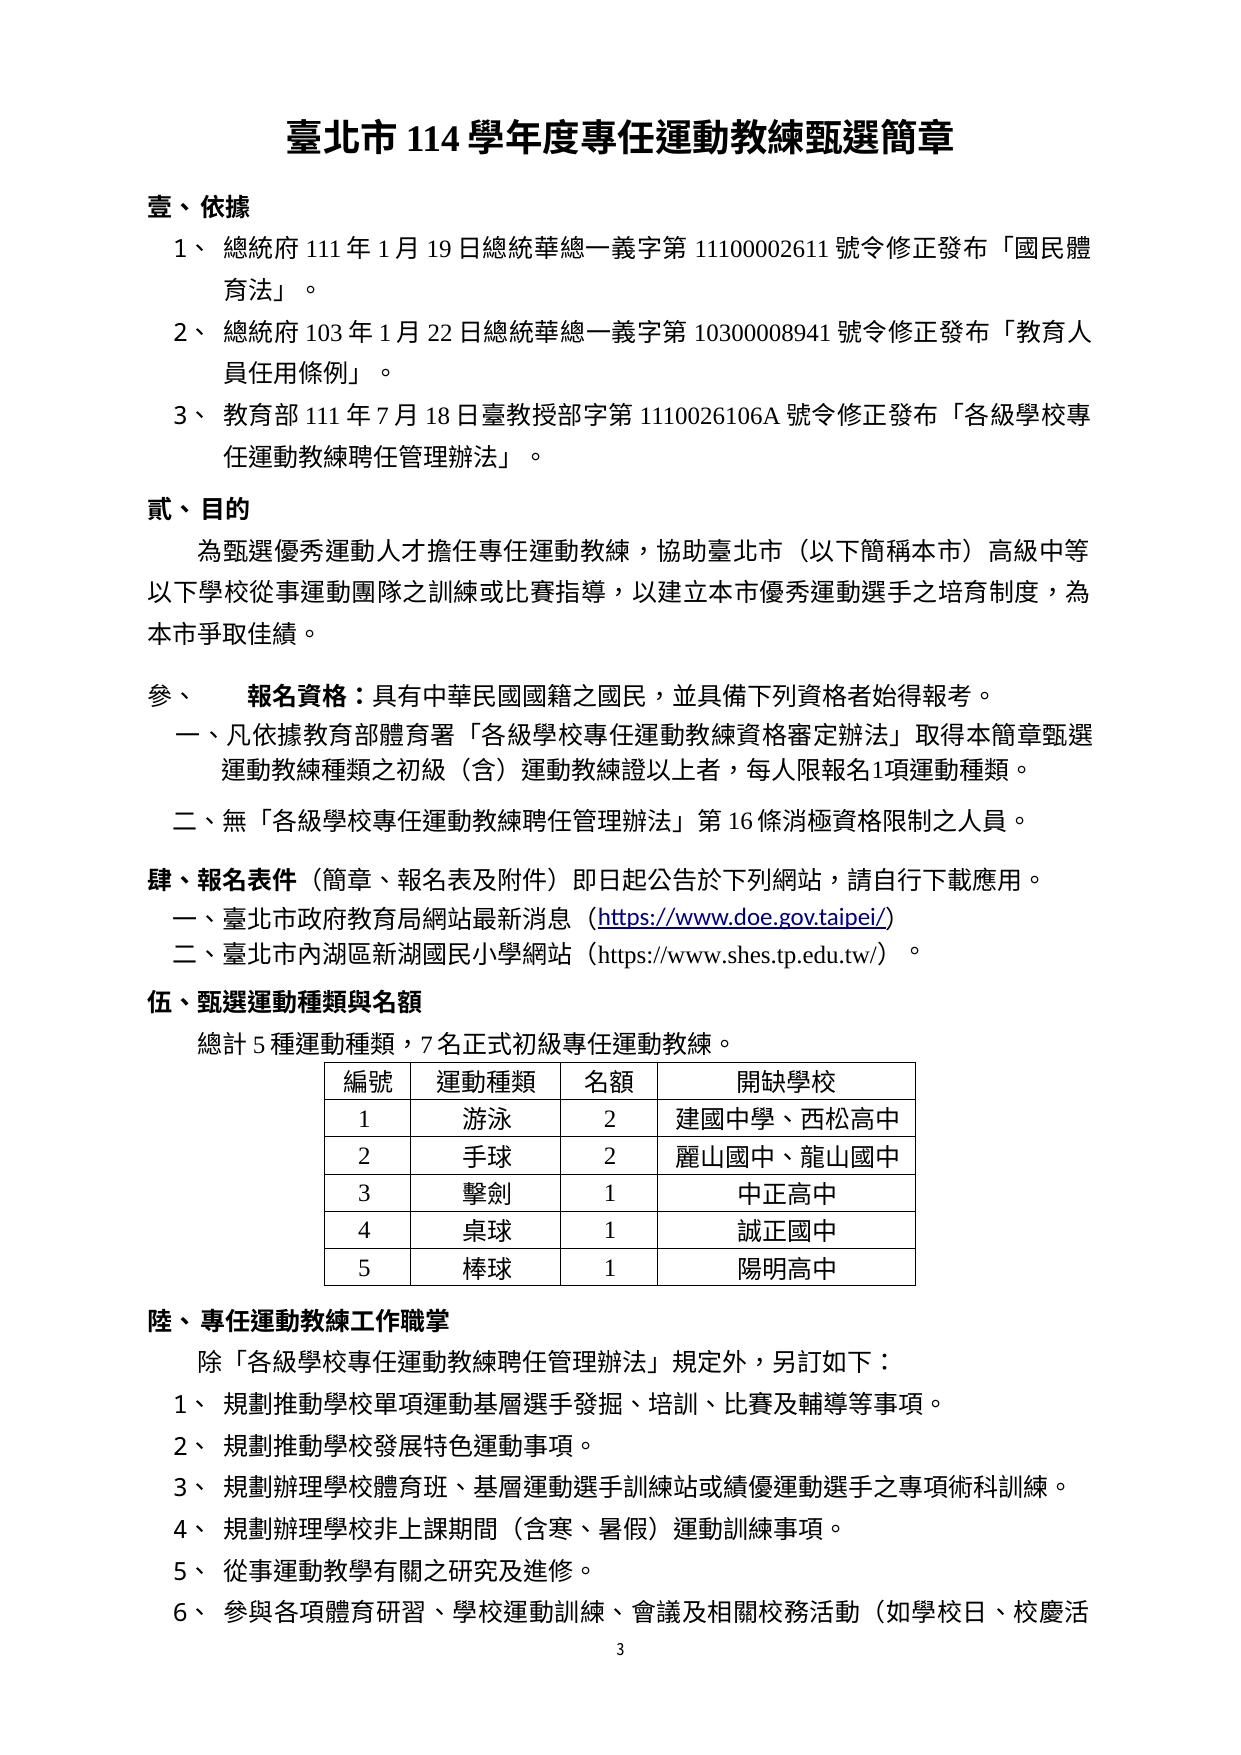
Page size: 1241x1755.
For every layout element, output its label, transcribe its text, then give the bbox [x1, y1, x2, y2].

list 規劃推動學校發展特色運動事項。 [173, 1422, 1093, 1463]
table_cell 手球 [411, 1137, 560, 1173]
table_cell 2 [561, 1100, 657, 1136]
table_cell 棒球 [411, 1249, 560, 1285]
text 二、臺北市內湖區新湖國民小學網站（https://www.shes.tp.edu.tw/）。 [148, 932, 1095, 968]
table_cell 中正高中 [658, 1175, 915, 1211]
list 目的 [148, 485, 1093, 527]
text 一、凡依據教育部體育署「各級學校專任運動教練資格審定辦法」取得本簡章甄選運動教練種類之初級（含）運動教練證以上者，每人限報名1項運動種類。 [148, 713, 1095, 784]
table_cell 1 [325, 1100, 410, 1136]
table_header 名額 [561, 1063, 657, 1099]
table_cell 1 [561, 1249, 657, 1285]
table_cell 擊劍 [411, 1175, 560, 1211]
text 伍、甄選運動種類與名額 [148, 978, 1093, 1020]
table_cell 麗山國中、龍山國中 [658, 1137, 915, 1173]
table_cell 建國中學、西松高中 [658, 1100, 915, 1136]
text 為甄選優秀運動人才擔任專任運動教練，協助臺北市（以下簡稱本市）高級中等以下學校從事運動團隊之訓練或比賽指導，以建立本市優秀運動選手之培育制度，為本市爭取佳績。 [148, 527, 1093, 652]
list 參與各項體育研習、學校運動訓練、會議及相關校務活動（如學校日、校慶活 [173, 1588, 1093, 1630]
text 總計5種運動種類，7名正式初級專任運動教練。 [198, 1020, 1093, 1062]
list 規劃辦理學校非上課期間（含寒、暑假）運動訓練事項。 [173, 1505, 1093, 1547]
table_cell 4 [325, 1212, 410, 1248]
table_cell 1 [561, 1175, 657, 1211]
list 總統府111年1月19日總統華總一義字第11100002611號令修正發布「國民體育法」。 [173, 224, 1093, 308]
table_cell 5 [325, 1249, 410, 1285]
table_cell 1 [561, 1212, 657, 1248]
text 臺北市114學年度專任運動教練甄選簡章 [148, 108, 1093, 162]
table_cell 2 [561, 1137, 657, 1173]
table_cell 陽明高中 [658, 1249, 915, 1285]
table_header 開缺學校 [658, 1063, 915, 1099]
text 肆、報名表件（簡章、報名表及附件）即日起公告於下列網站，請自行下載應用。 [148, 861, 1095, 897]
list 規劃推動學校單項運動基層選手發掘、培訓、比賽及輔導等事項。 [173, 1380, 1093, 1422]
list 依據 [148, 183, 1093, 224]
list 專任運動教練工作職掌 [148, 1297, 1093, 1338]
list 教育部111年7月18日臺教授部字第1110026106A號令修正發布「各級學校專任運動教練聘任管理辦法」。 [173, 391, 1093, 474]
table_header 編號 [325, 1063, 410, 1099]
table_cell 誠正國中 [658, 1212, 915, 1248]
text 一、臺北市政府教育局網站最新消息（https://www.doe.gov.taipei/） [148, 897, 1095, 932]
table_cell 桌球 [411, 1212, 560, 1248]
list 從事運動教學有關之研究及進修。 [173, 1547, 1093, 1588]
list 總統府103年1月22日總統華總一義字第10300008941號令修正發布「教育人員任用條例」。 [173, 308, 1093, 391]
table_header 運動種類 [411, 1063, 560, 1099]
list 報名資格：具有中華民國國籍之國民，並具備下列資格者始得報考。 [148, 677, 1095, 713]
table_cell 2 [325, 1137, 410, 1173]
list 規劃辦理學校體育班、基層運動選手訓練站或績優運動選手之專項術科訓練。 [173, 1463, 1093, 1505]
table_cell 游泳 [411, 1100, 560, 1136]
text 除「各級學校專任運動教練聘任管理辦法」規定外，另訂如下： [148, 1338, 1093, 1380]
text 二、無「各級學校專任運動教練聘任管理辦法」第16條消極資格限制之人員。 [148, 794, 1093, 836]
table_cell 3 [325, 1175, 410, 1211]
